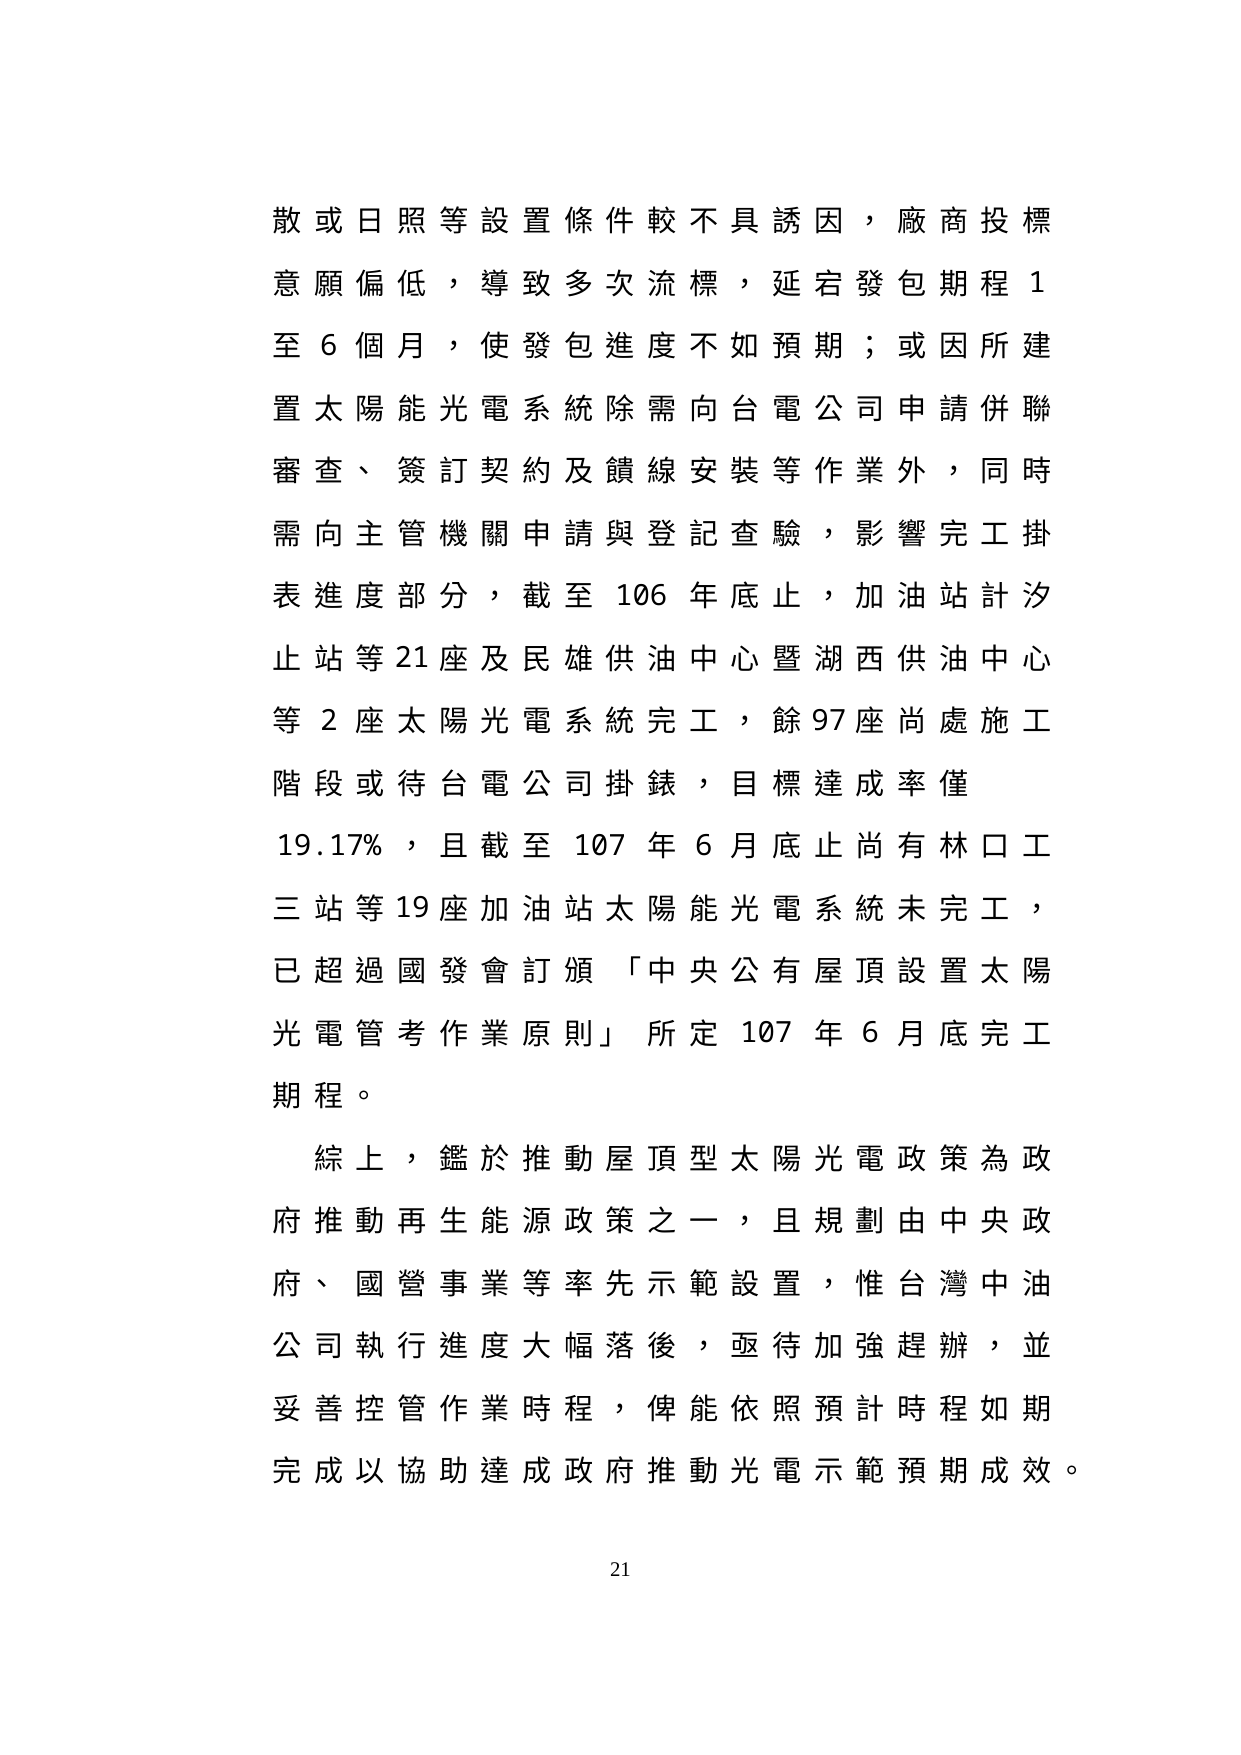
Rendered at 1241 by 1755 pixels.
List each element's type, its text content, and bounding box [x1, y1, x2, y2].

text 綜上，鑑於推動屋頂型太陽光電政策為政府推動再生能源政策之一，且規劃由中央政府、國營事業等率先示範設置，惟台灣中油公司執行進度大幅落後，亟待加強趕辦，並妥善控管作業時程，俾能依照預計時程如期完成以協助達成政府推動光電示範預期成效。 [242, 1115, 1058, 1490]
text 散或日照等設置條件較不具誘因，廠商投標意願偏低，導致多次流標，延宕發包期程1至6個月，使發包進度不如預期；或因所建置太陽能光電系統除需向台電公司申請併聯審查、簽訂契約及饋線安裝等作業外，同時需向主管機關申請與登記查驗，影響完工掛表進度部分，截至106年底止，加油站計汐止站等21座及民雄供油中心暨湖西供油中心等2座太陽光電系統完工，餘97座尚處施工階段或待台電公司掛錶，目標達成率僅19.17%，且截至107年6月底止尚有林口工三站等19座加油站太陽能光電系統未完工，已超過國發會訂頒「中央公有屋頂設置太陽光電管考作業原則」所定107年6月底完工期程。 [242, 177, 1058, 1115]
